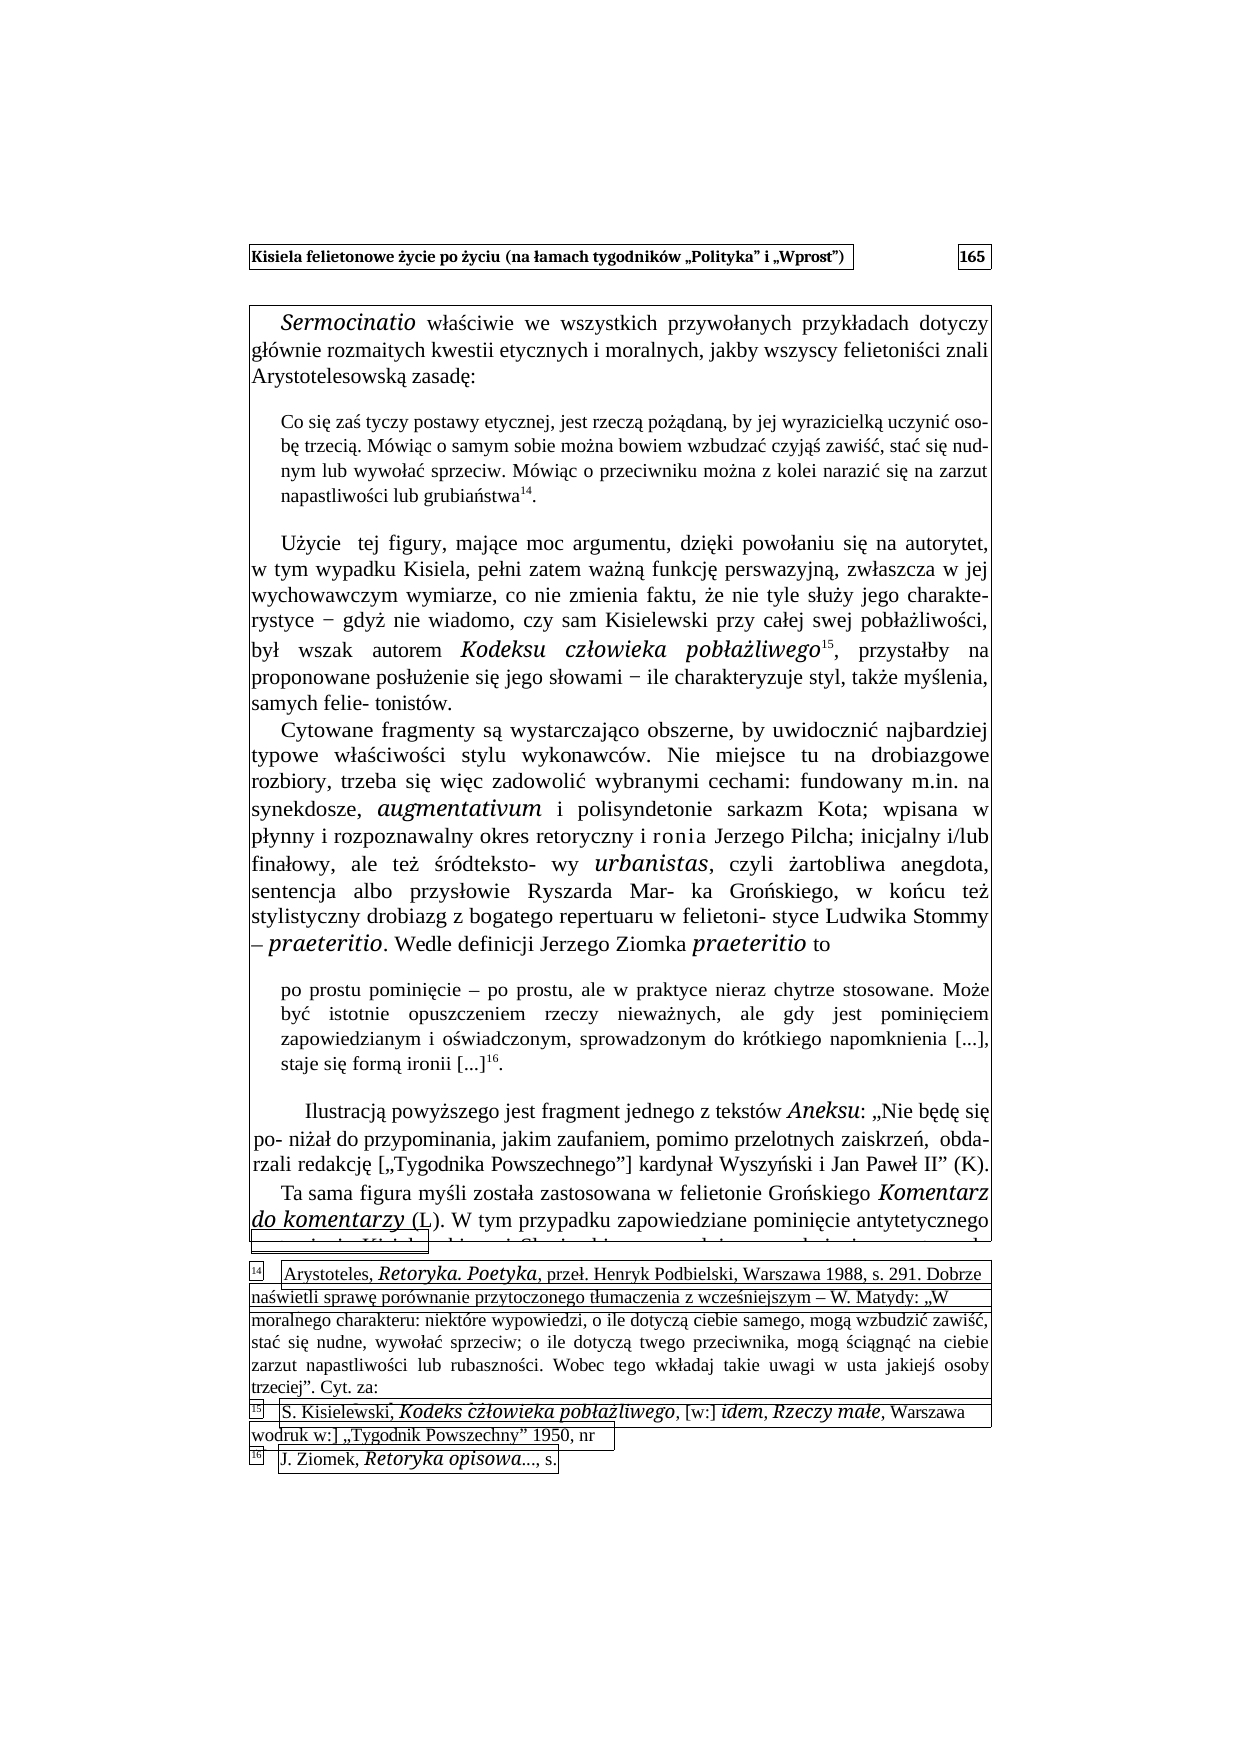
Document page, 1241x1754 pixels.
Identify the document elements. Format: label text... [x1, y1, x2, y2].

text naświetli sprawę porównanie przytoczonego tłumaczenia z wcześniejszym – W. Matydy: „W sprawie [251, 1286, 991, 1306]
text Sermocinatio właściwie we wszystkich przywołanych przykładach dotyczy głównie rozmaitych kwestii etycznych i moralnych, jakby wszyscy felietoniści znali Arystotelesowską zasadę: [251, 307, 989, 388]
text moralnego charakteru: niektóre wypowiedzi, o ile dotyczą ciebie samego, mogą wzbudzić zawiść, stać się nudne, wywołać sprzeciw; o ile dotyczą twego przeciwnika, mogą ściągnąć na ciebie zarzut napastliwości lub rubaszności. Wobec tego wkładaj takie uwagi w usta jakiejś osoby trzeciej”. Cyt. za: [251, 1309, 989, 1398]
text Ta sama figura myśli została zastosowana w felietonie Grońskiego Komentarz do komentarzy (L). W tym przypadku zapowiedziane pominięcie antytetycznego zestawienia Kisielewskiego i Słonimskiego uzupełnia napomknienie nawet o od- [251, 1177, 989, 1241]
text Kisiela felietonowe życie po życiu (na łamach tygodników „Polityka” i „Wprost”) [251, 247, 853, 266]
text wodruk w:] „Tygodnik Powszechny” 1950, nr 19. [251, 1424, 614, 1450]
text 165 [960, 247, 991, 266]
text 16 [251, 1449, 263, 1461]
text J. Ziomek, Retoryka opisowa..., s. 236. [280, 1445, 557, 1473]
text 14 [251, 1264, 263, 1276]
text S. Kisielewski, Kodeks człowieka pobłażliwego, [w:] idem, Rzeczy małe, Warszawa 1998, [pier- [281, 1399, 991, 1427]
text Użycie tej figury, mające moc argumentu, dzięki powołaniu się na autorytet, w tym wypadku Kisiela, pełni zatem ważną funkcję perswazyjną, zwłaszcza w jej wychowawczym wymiarze, co nie zmienia faktu, że nie tyle służy jego charakte- rystyce − gdyż nie wiadomo, czy sam Kisielewski przy całej swej pobłażliwości, był wszak autorem Kodeksu człowieka pobłażliwego15, przystałby na proponowane posłużenie się jego słowami − ile charakteryzuje styl, także myślenia, samych felie- tonistów. [251, 530, 989, 715]
text po prostu pominięcie – po prostu, ale w praktyce nieraz chytrze stosowane. Może być istotnie opuszczeniem rzeczy nieważnych, ale gdy jest pominięciem zapowiedzianym i oświadczonym, sprowadzonym do krótkiego napomknienia [...], staje się formą ironii [...]16. [281, 978, 989, 1075]
text Arystoteles, Retoryka. Poetyka, przeł. Henryk Podbielski, Warszawa 1988, s. 291. Dobrze [283, 1261, 991, 1283]
text Cytowane fragmenty są wystarczająco obszerne, by uwidocznić najbardziej typowe właściwości stylu wykonawców. Nie miejsce tu na drobiazgowe rozbiory, trzeba się więc zadowolić wybranymi cechami: fundowany m.in. na synekdosze, augmentativum i polisyndetonie sarkazm Kota; wpisana w płynny i rozpoznawalny okres retoryczny i ronia Jerzego Pilcha; inicjalny i/lub finałowy, ale też śródteksto- wy urbanistas, czyli żartobliwa anegdota, sentencja albo przysłowie Ryszarda Mar- ka Grońskiego, w końcu też stylistyczny drobiazg z bogatego repertuaru w felietoni- styce Ludwika Stommy – praeteritio. Wedle definicji Jerzego Ziomka praeteritio to [251, 717, 989, 958]
text Co się zaś tyczy postawy etycznej, jest rzeczą pożądaną, by jej wyrazicielką uczynić oso- bę trzecią. Mówiąc o samym sobie można bowiem wzbudzać czyjąś zawiść, stać się nud- nym lub wywołać sprzeciw. Mówiąc o przeciwniku można z kolei narazić się na zarzut napastliwości lub grubiaństwa14. [281, 410, 989, 507]
text 15 [251, 1402, 263, 1414]
text Ilustracją powyższego jest fragment jednego z tekstów Aneksu: „Nie będę się po- niżał do przypominania, jakim zaufaniem, pomimo przelotnych zaiskrzeń, obda- rzali redakcję [„Tygodnika Powszechnego”] kardynał Wyszyński i Jan Paweł II” (K). [251, 1095, 989, 1177]
